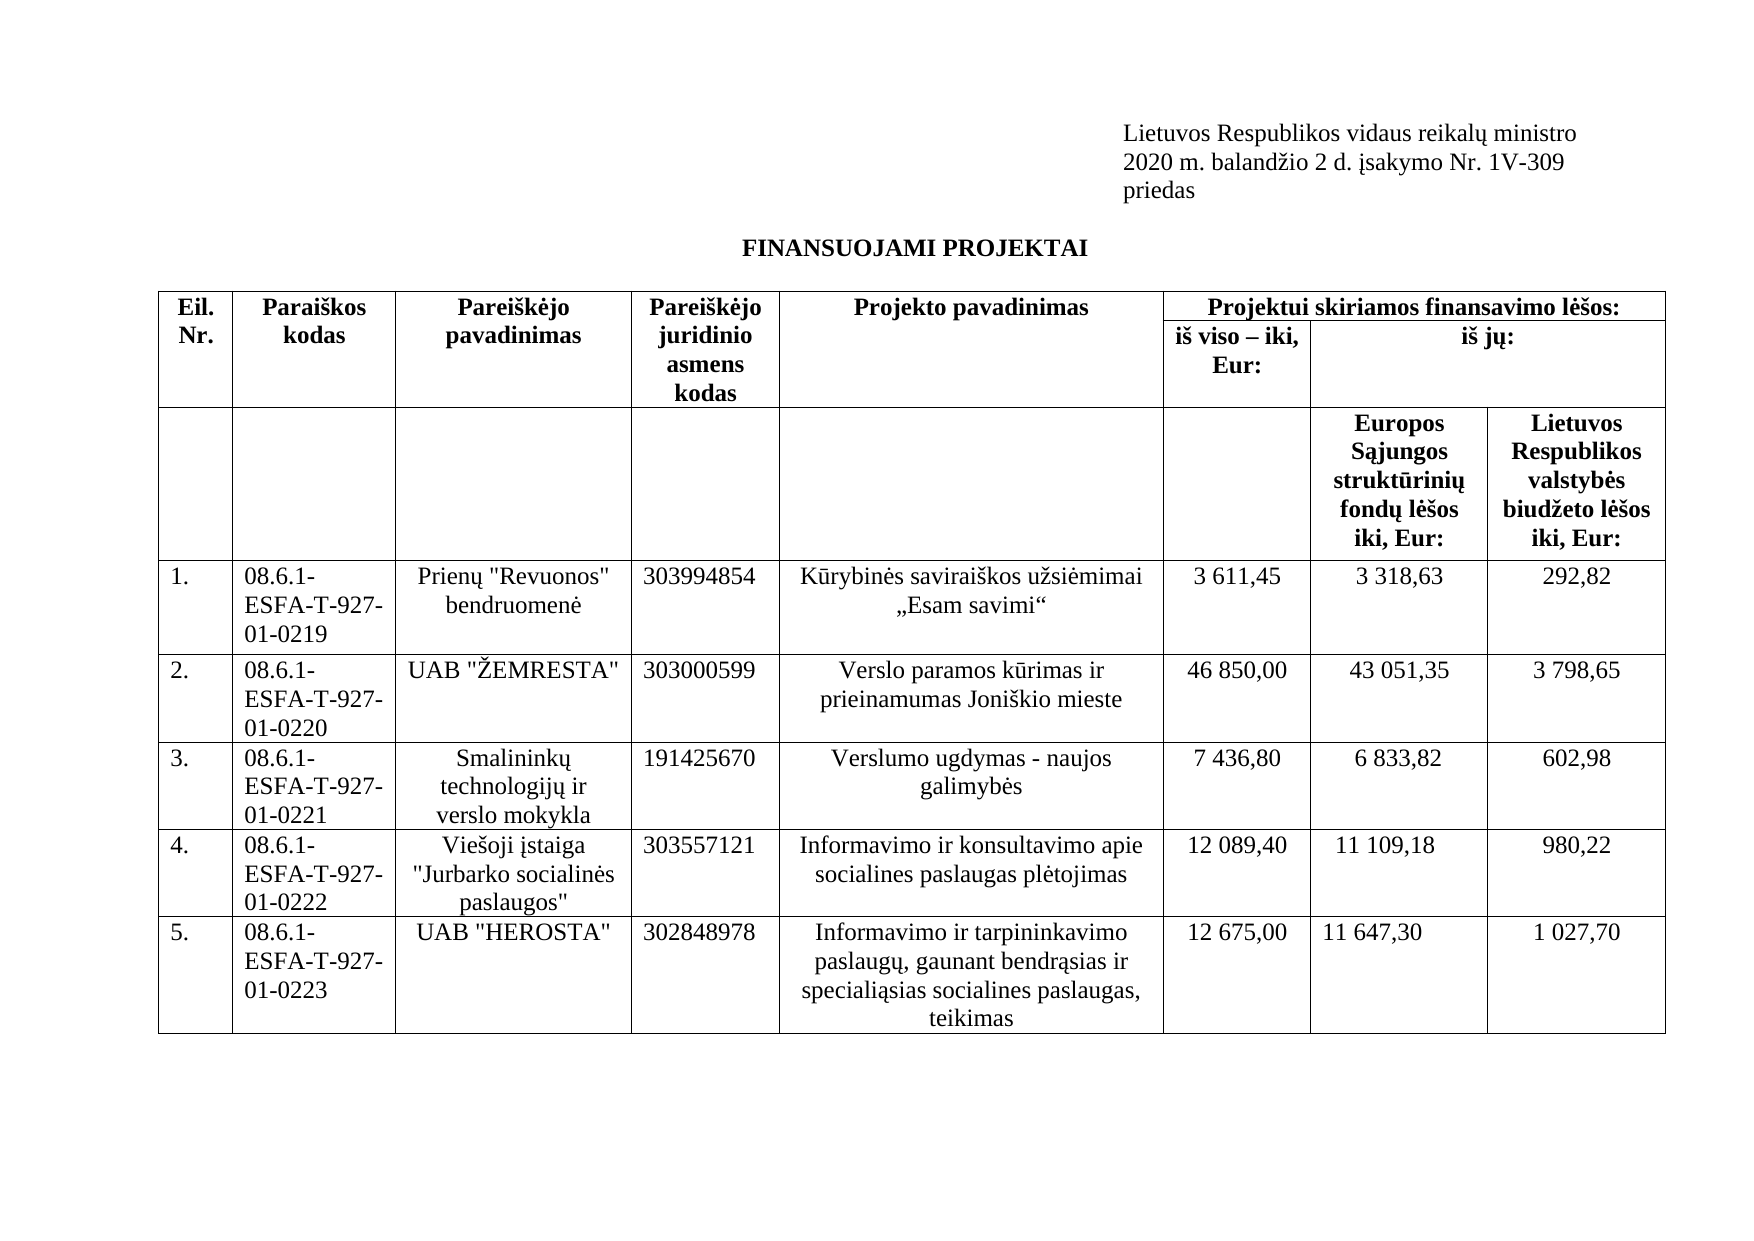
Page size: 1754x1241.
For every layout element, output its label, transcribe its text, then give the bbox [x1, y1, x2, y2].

table_cell 7 436,80 [1164, 743, 1310, 829]
table_cell 302848978 [632, 917, 779, 1033]
table_cell 08.6.1-ESFA-T-927-01-0223 [233, 917, 395, 1033]
table_cell 3. [159, 743, 232, 829]
table_cell 3 611,45 [1164, 561, 1310, 654]
table_cell UAB "ŽEMRESTA" [396, 655, 631, 742]
table_cell 3 798,65 [1488, 655, 1665, 742]
table_header Paraiškos kodas [233, 292, 395, 407]
table_cell 08.6.1-ESFA-T-927-01-0222 [233, 830, 395, 916]
table_cell 303994854 [632, 561, 779, 654]
table_cell [1164, 408, 1310, 560]
table_header Eil. Nr. [159, 292, 232, 407]
table_cell 4. [159, 830, 232, 916]
table_cell Informavimo ir tarpininkavimo paslaugų, gaunant bendrąsias ir specialiąsias socialines paslaugas, teikimas [780, 917, 1163, 1033]
table_cell Verslumo ugdymas - naujos galimybės [780, 743, 1163, 829]
table_cell 292,82 [1488, 561, 1665, 654]
text 2020 m. balandžio 2 d. įsakymo Nr. 1V-309 [148, 147, 1683, 176]
table_cell 5. [159, 917, 232, 1033]
table_cell [233, 408, 395, 560]
table_cell 08.6.1-ESFA-T-927-01-0219 [233, 561, 395, 654]
table_cell 303000599 [632, 655, 779, 742]
table_cell 46 850,00 [1164, 655, 1310, 742]
table_cell Prienų "Revuonos" bendruomenė [396, 561, 631, 654]
table_cell 602,98 [1488, 743, 1665, 829]
table_header Pareiškėjo pavadinimas [396, 292, 631, 407]
table_cell [159, 408, 232, 560]
table_header Projektui skiriamos finansavimo lėšos: [1164, 292, 1665, 320]
text FINANSUOJAMI PROJEKTAI [148, 233, 1683, 262]
table_cell Europos Sąjungos struktūrinių fondų lėšos iki, Eur: [1311, 408, 1487, 560]
table_cell iš jų: [1311, 321, 1665, 407]
table_cell 08.6.1-ESFA-T-927-01-0220 [233, 655, 395, 742]
table_cell 303557121 [632, 830, 779, 916]
table_cell 2. [159, 655, 232, 742]
table_cell 12 675,00 [1164, 917, 1310, 1033]
table_cell 191425670 [632, 743, 779, 829]
table_cell 12 089,40 [1164, 830, 1310, 916]
table_cell 08.6.1-ESFA-T-927-01-0221 [233, 743, 395, 829]
table_cell 1. [159, 561, 232, 654]
table_cell [396, 408, 631, 560]
table_cell Smalininkų technologijų ir verslo mokykla [396, 743, 631, 829]
table_cell 11 109,18 [1311, 830, 1487, 916]
table_cell 980,22 [1488, 830, 1665, 916]
table_header Projekto pavadinimas [780, 292, 1163, 407]
table_cell Lietuvos Respublikos valstybės biudžeto lėšos iki, Eur: [1488, 408, 1665, 560]
table_cell 11 647,30 [1311, 917, 1487, 1033]
text Lietuvos Respublikos vidaus reikalų ministro [148, 118, 1683, 147]
table_cell UAB "HEROSTA" [396, 917, 631, 1033]
table_cell iš viso – iki, Eur: [1164, 321, 1310, 407]
table_header Pareiškėjo juridinio asmens kodas [632, 292, 779, 407]
table_cell Viešoji įstaiga "Jurbarko socialinės paslaugos" [396, 830, 631, 916]
table_cell [632, 408, 779, 560]
table_cell Verslo paramos kūrimas ir prieinamumas Joniškio mieste [780, 655, 1163, 742]
table_cell 43 051,35 [1311, 655, 1487, 742]
text priedas [148, 176, 1683, 204]
table_cell 1 027,70 [1488, 917, 1665, 1033]
table_cell Kūrybinės saviraiškos užsiėmimai „Esam savimi“ [780, 561, 1163, 654]
table_cell Informavimo ir konsultavimo apie socialines paslaugas plėtojimas [780, 830, 1163, 916]
table_cell 6 833,82 [1311, 743, 1487, 829]
table_cell 3 318,63 [1311, 561, 1487, 654]
table_cell [780, 408, 1163, 560]
